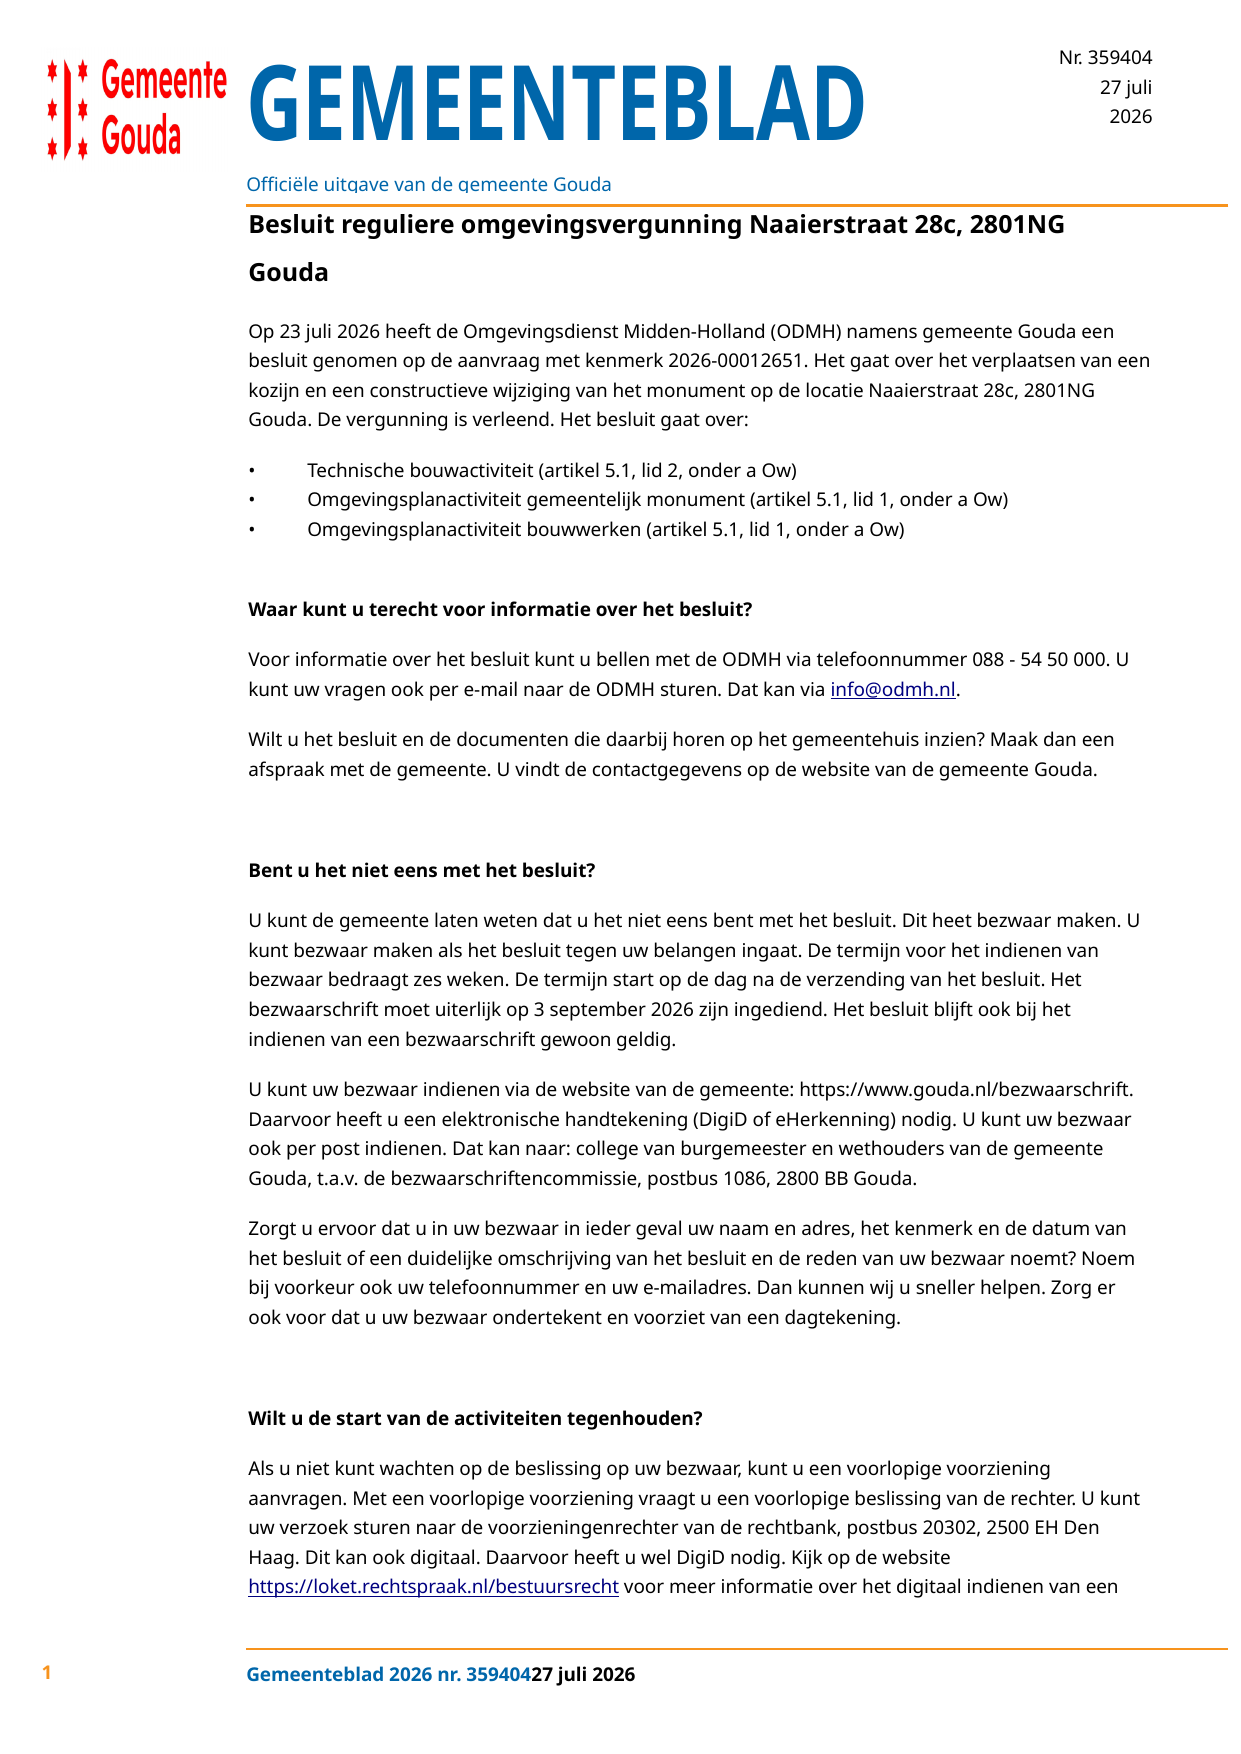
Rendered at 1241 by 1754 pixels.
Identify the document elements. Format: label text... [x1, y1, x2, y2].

text Besluit reguliere omgevingsvergunning Naaierstraat 28c, 2801NG Gouda [248, 207, 1152, 288]
text Als u niet kunt wachten op de beslissing op uw bezwaar, kunt u een voorlopige voorziening aanvragen. Met een voorlopige voorziening vraagt u een voorlopige beslissing van de rechter. U kunt uw verzoek sturen naar de voorzieningenrechter van de rechtbank, postbus 20302, 2500 EH Den Haag. Dit kan ook digitaal. Daarvoor heeft u wel DigiD nodig. Kijk op de website https://loket.rechtspraak.nl/bestuursrecht voor meer informatie over het digitaal indienen van een [248, 1455, 1152, 1599]
list Technische bouwactiviteit (artikel 5.1, lid 2, onder a Ow) [248, 457, 1152, 483]
list Omgevingsplanactiviteit bouwwerken (artikel 5.1, lid 1, onder a Ow) [248, 516, 1152, 542]
text Wilt u het besluit en de documenten die daarbij horen op het gemeentehuis inzien? Maak dan een afspraak met de gemeente. U vindt de contactgegevens op de website van de gemeente Gouda. [248, 727, 1152, 782]
text Wilt u de start van de activiteiten tegenhouden? [248, 1405, 1152, 1431]
text Op 23 juli 2026 heeft de Omgevingsdienst Midden-Holland (ODMH) namens gemeente Gouda een besluit genomen op de aanvraag met kenmerk 2026-00012651. Het gaat over het verplaatsen van een kozijn en een constructieve wijziging van het monument op de locatie Naaierstraat 28c, 2801NG Gouda. De vergunning is verleend. Het besluit gaat over: [248, 318, 1152, 432]
text U kunt de gemeente laten weten dat u het niet eens bent met het besluit. Dit heet bezwaar maken. U kunt bezwaar maken als het besluit tegen uw belangen ingaat. De termijn voor het indienen van bezwaar bedraagt zes weken. De termijn start op de dag na de verzending van het besluit. Het bezwaarschrift moet uiterlijk op 3 september 2026 zijn ingediend. Het besluit blijft ook bij het indienen van een bezwaarschrift gewoon geldig. [248, 907, 1152, 1052]
text Waar kunt u terecht voor informatie over het besluit? [248, 596, 1152, 622]
text Zorgt u ervoor dat u in uw bezwaar in ieder geval uw naam en adres, het kenmerk en de datum van het besluit of een duidelijke omschrijving van het besluit en de reden van uw bezwaar noemt? Noem bij voorkeur ook uw telefoonnummer en uw e-mailadres. Dan kunnen wij u sneller helpen. Zorg er ook voor dat u uw bezwaar ondertekent en voorziet van een dagtekening. [248, 1215, 1152, 1330]
text Bent u het niet eens met het besluit? [248, 857, 1152, 883]
text Voor informatie over het besluit kunt u bellen met de ODMH via telefoonnummer 088 - 54 50 000. U kunt uw vragen ook per e-mail naar de ODMH sturen. Dat kan via info@odmh.nl. [248, 647, 1152, 702]
text U kunt uw bezwaar indienen via de website van de gemeente: https://www.gouda.nl/bezwaarschrift. Daarvoor heeft u een elektronische handtekening (DigiD of eHerkenning) nodig. U kunt uw bezwaar ook per post indienen. Dat kan naar: college van burgemeester en wethouders van de gemeente Gouda, t.a.v. de bezwaarschriftencommissie, postbus 1086, 2800 BB Gouda. [248, 1076, 1152, 1191]
list Omgevingsplanactiviteit gemeentelijk monument (artikel 5.1, lid 1, onder a Ow) [248, 487, 1152, 512]
picture [41, 47, 231, 172]
